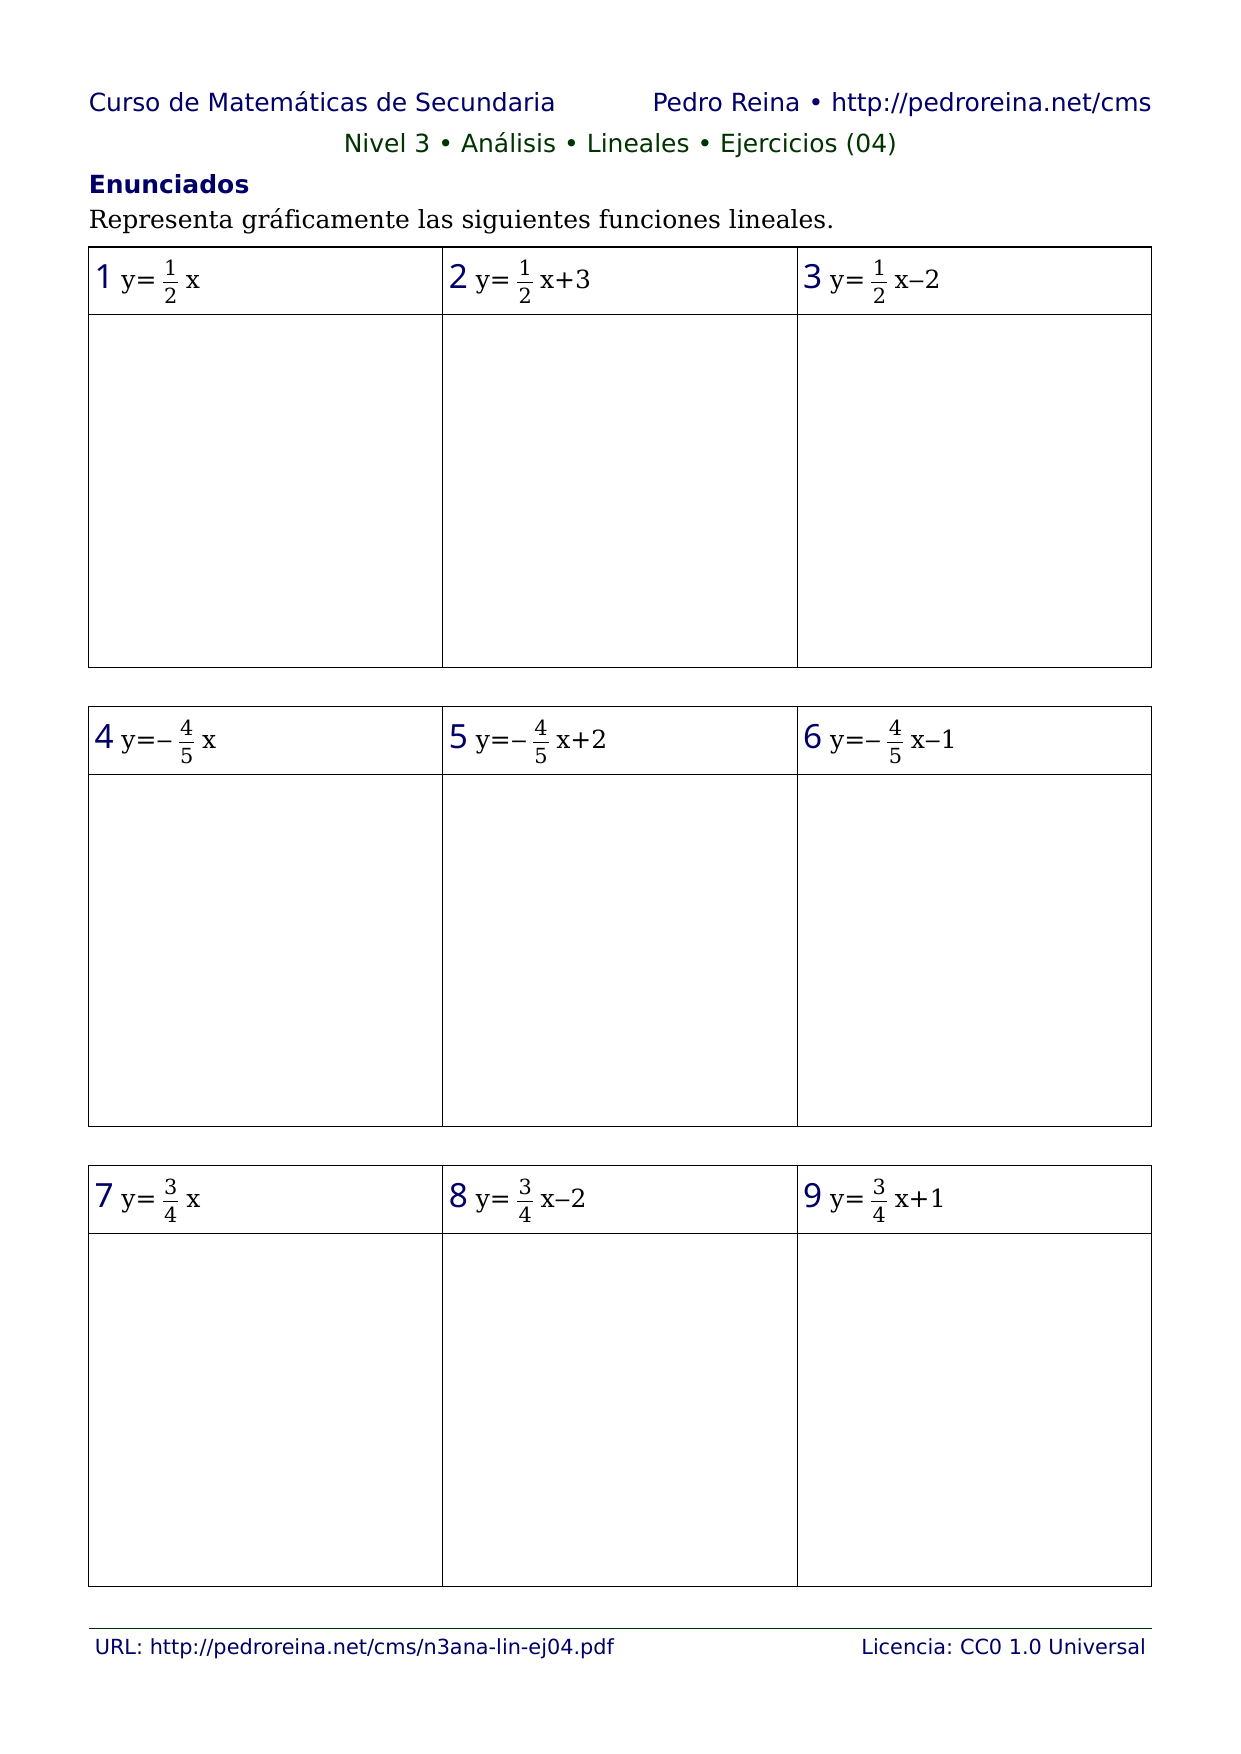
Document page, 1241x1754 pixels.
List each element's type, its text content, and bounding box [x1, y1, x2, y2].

table_cell [443, 775, 797, 1126]
table_header 7 y=x [89, 1166, 442, 1233]
table_cell [798, 1234, 1151, 1586]
text Enunciados [88, 170, 1152, 199]
table_header 5 y=‒x+2 [443, 707, 797, 774]
text Curso de Matemáticas de Secundaria Pedro Reina • http://pedroreina.net/cms [88, 88, 1152, 118]
table_cell [443, 315, 797, 667]
table_cell [443, 1234, 797, 1586]
table_cell [798, 775, 1151, 1126]
table_header 6 y=‒x‒1 [798, 707, 1151, 774]
table_header 3 y=x‒2 [798, 248, 1151, 314]
text Nivel 3 • Análisis • Lineales • Ejercicios (04) [88, 129, 1152, 159]
table_cell [89, 1234, 442, 1586]
table_header 4 y=‒x [89, 707, 442, 774]
table_header 9 y=x+1 [798, 1166, 1151, 1233]
table_header 1 y=x [89, 248, 442, 314]
table_header 2 y=x+3 [443, 248, 797, 314]
table_cell [89, 775, 442, 1126]
table_header 8 y=x‒2 [443, 1166, 797, 1233]
table_cell [89, 315, 442, 667]
text Representa gráficamente las siguientes funciones lineales. [88, 206, 1152, 235]
table_cell [798, 315, 1151, 667]
